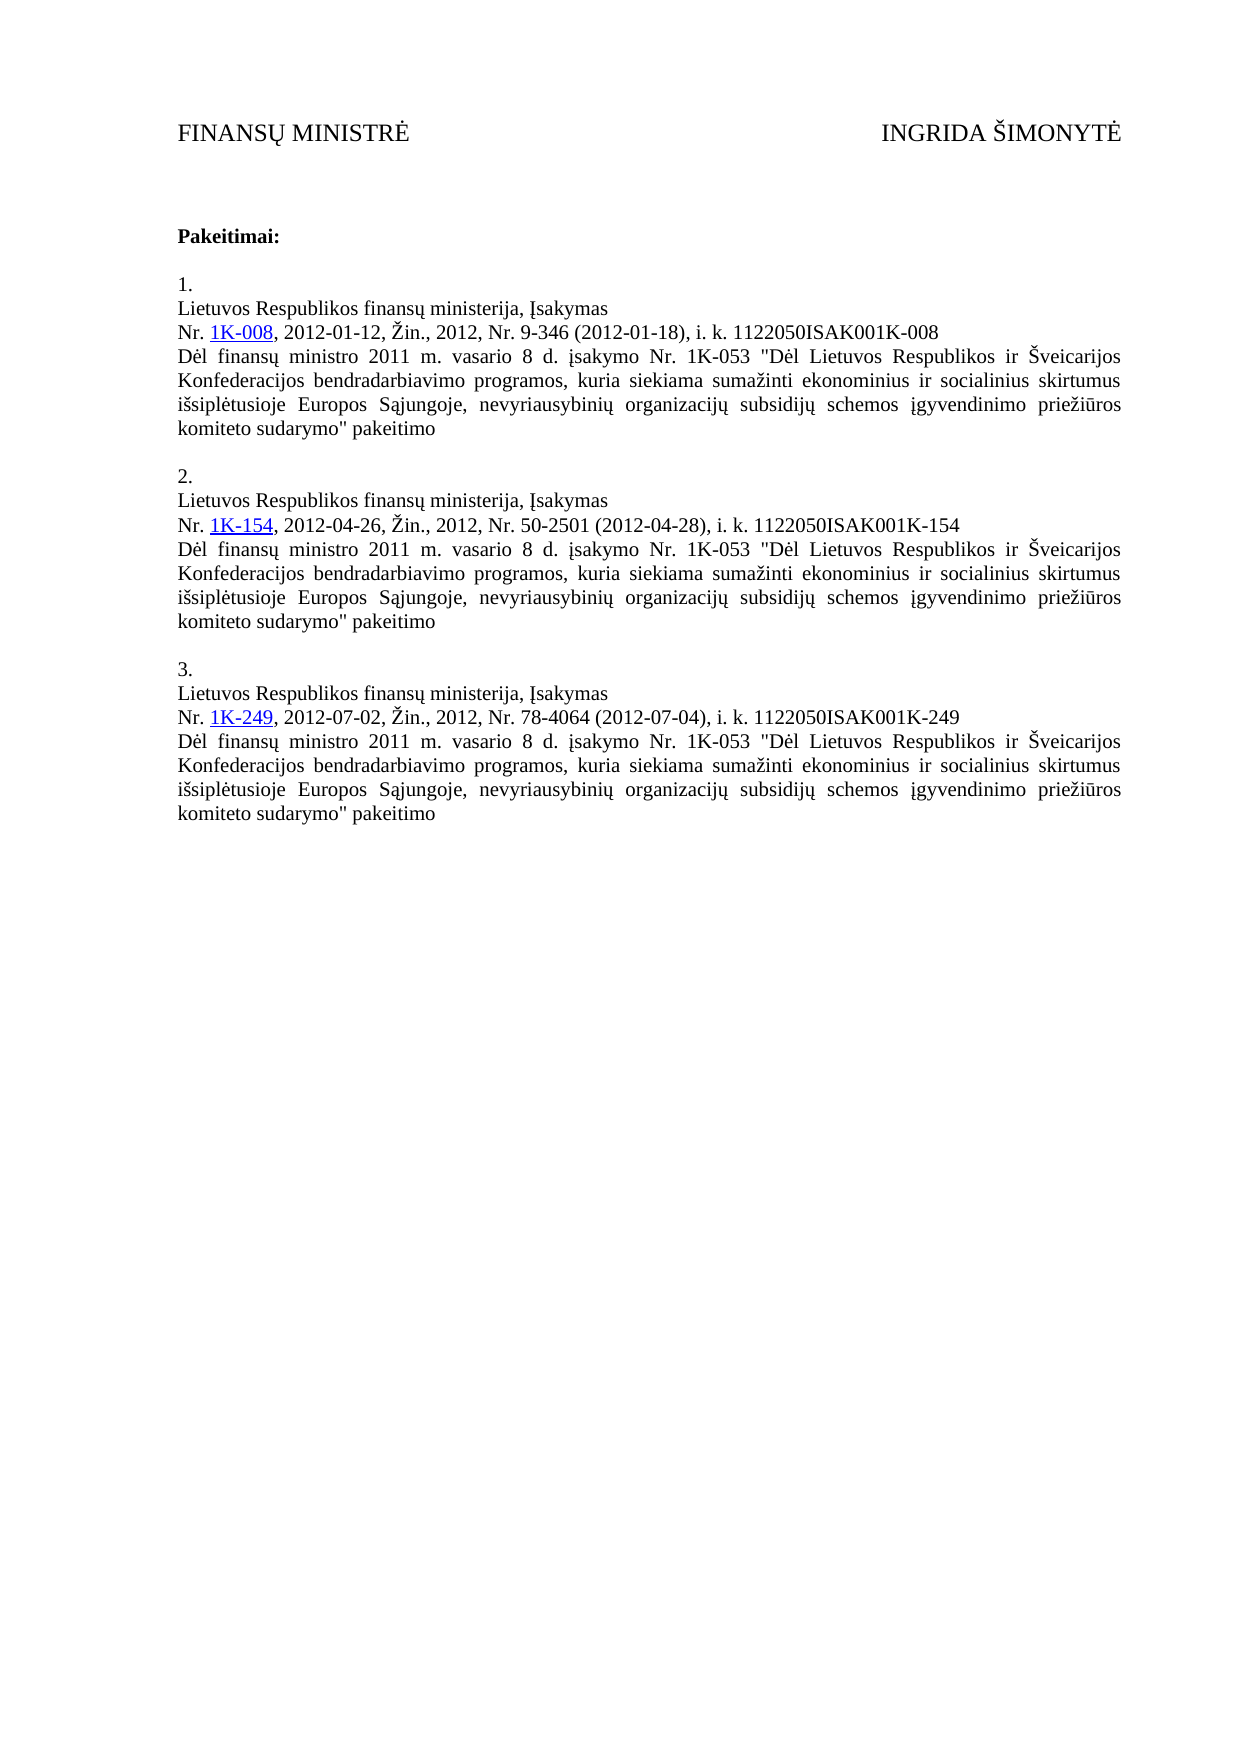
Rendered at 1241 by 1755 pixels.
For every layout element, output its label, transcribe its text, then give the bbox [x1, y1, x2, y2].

text Lietuvos Respublikos finansų ministerija, Įsakymas [177, 296, 1122, 320]
text Dėl finansų ministro 2011 m. vasario 8 d. įsakymo Nr. 1K-053 "Dėl Lietuvos Respublikos ir Šveicarijos Konfederacijos bendradarbiavimo programos, kuria siekiama sumažinti ekonominius ir socialinius skirtumus išsiplėtusioje Europos Sąjungoje, nevyriausybinių organizacijų subsidijų schemos įgyvendinimo priežiūros komiteto sudarymo" pakeitimo [177, 729, 1122, 825]
text Lietuvos Respublikos finansų ministerija, Įsakymas [177, 488, 1122, 512]
text Lietuvos Respublikos finansų ministerija, Įsakymas [177, 681, 1122, 705]
text 2. [177, 464, 1122, 488]
text Dėl finansų ministro 2011 m. vasario 8 d. įsakymo Nr. 1K-053 "Dėl Lietuvos Respublikos ir Šveicarijos Konfederacijos bendradarbiavimo programos, kuria siekiama sumažinti ekonominius ir socialinius skirtumus išsiplėtusioje Europos Sąjungoje, nevyriausybinių organizacijų subsidijų schemos įgyvendinimo priežiūros komiteto sudarymo" pakeitimo [177, 537, 1122, 633]
text 1. [177, 272, 1122, 296]
text Nr. 1K-154, 2012-04-26, Žin., 2012, Nr. 50-2501 (2012-04-28), i. k. 1122050ISAK001K-154 [177, 512, 1122, 537]
text Pakeitimai: [177, 224, 1122, 248]
text Nr. 1K-008, 2012-01-12, Žin., 2012, Nr. 9-346 (2012-01-18), i. k. 1122050ISAK001K-008 [177, 320, 1122, 344]
text Dėl finansų ministro 2011 m. vasario 8 d. įsakymo Nr. 1K-053 "Dėl Lietuvos Respublikos ir Šveicarijos Konfederacijos bendradarbiavimo programos, kuria siekiama sumažinti ekonominius ir socialinius skirtumus išsiplėtusioje Europos Sąjungoje, nevyriausybinių organizacijų subsidijų schemos įgyvendinimo priežiūros komiteto sudarymo" pakeitimo [177, 344, 1122, 440]
text 3. [177, 657, 1122, 681]
text FINANSŲ MINISTRĖ INGRIDA ŠIMONYTĖ [177, 118, 1122, 147]
text Nr. 1K-249, 2012-07-02, Žin., 2012, Nr. 78-4064 (2012-07-04), i. k. 1122050ISAK001K-249 [177, 705, 1122, 729]
